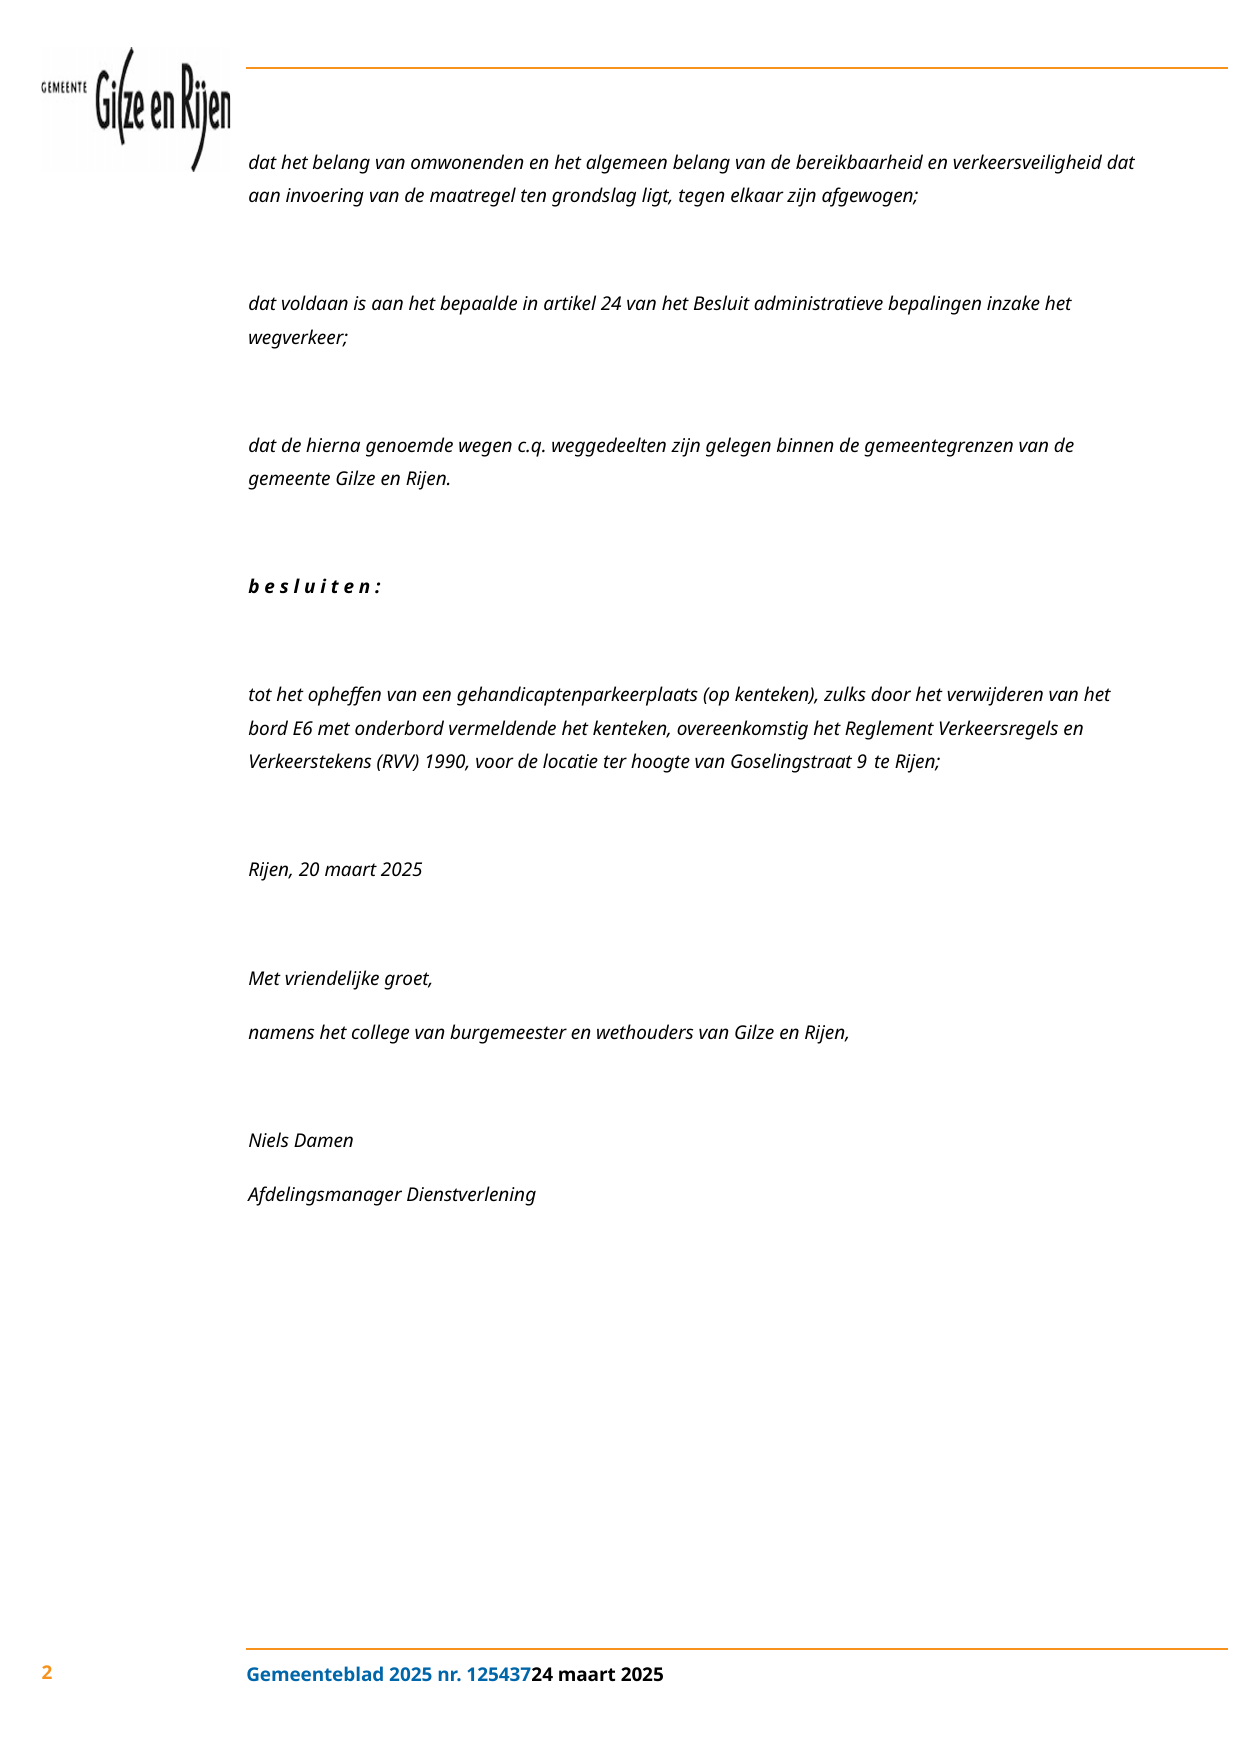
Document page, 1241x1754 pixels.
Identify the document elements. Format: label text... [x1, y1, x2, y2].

text namens het college van burgemeester en wethouders van Gilze en Rijen, [248, 1019, 1152, 1044]
text dat de hierna genoemde wegen c.q. weggedeelten zijn gelegen binnen de gemeentegrenzen van de gemeente Gilze en Rijen. [248, 432, 1152, 491]
text Afdelingsmanager Dienstverlening [248, 1181, 1152, 1207]
text b e s l u i t e n : [248, 573, 1152, 599]
text dat voldaan is aan het bepaalde in artikel 24 van het Besluit administratieve bepalingen inzake het wegverkeer; [248, 290, 1152, 349]
text Niels Damen [248, 1127, 1152, 1153]
text Rijen, 20 maart 2025 [248, 857, 1152, 882]
text tot het opheffen van een gehandicaptenparkeerplaats (op kenteken), zulks door het verwijderen van het bord E6 met onderbord vermeldende het kenteken, overeenkomstig het Reglement Verkeersregels en Verkeerstekens (RVV) 1990, voor de locatie ter hoogte van Goselingstraat 9 te Rijen; [248, 682, 1152, 774]
text dat het belang van omwonenden en het algemeen belang van de bereikbaarheid en verkeersveiligheid dat aan invoering van de maatregel ten grondslag ligt, tegen elkaar zijn afgewogen; [248, 149, 1152, 208]
text Met vriendelijke groet, [248, 965, 1152, 991]
picture [41, 47, 231, 172]
